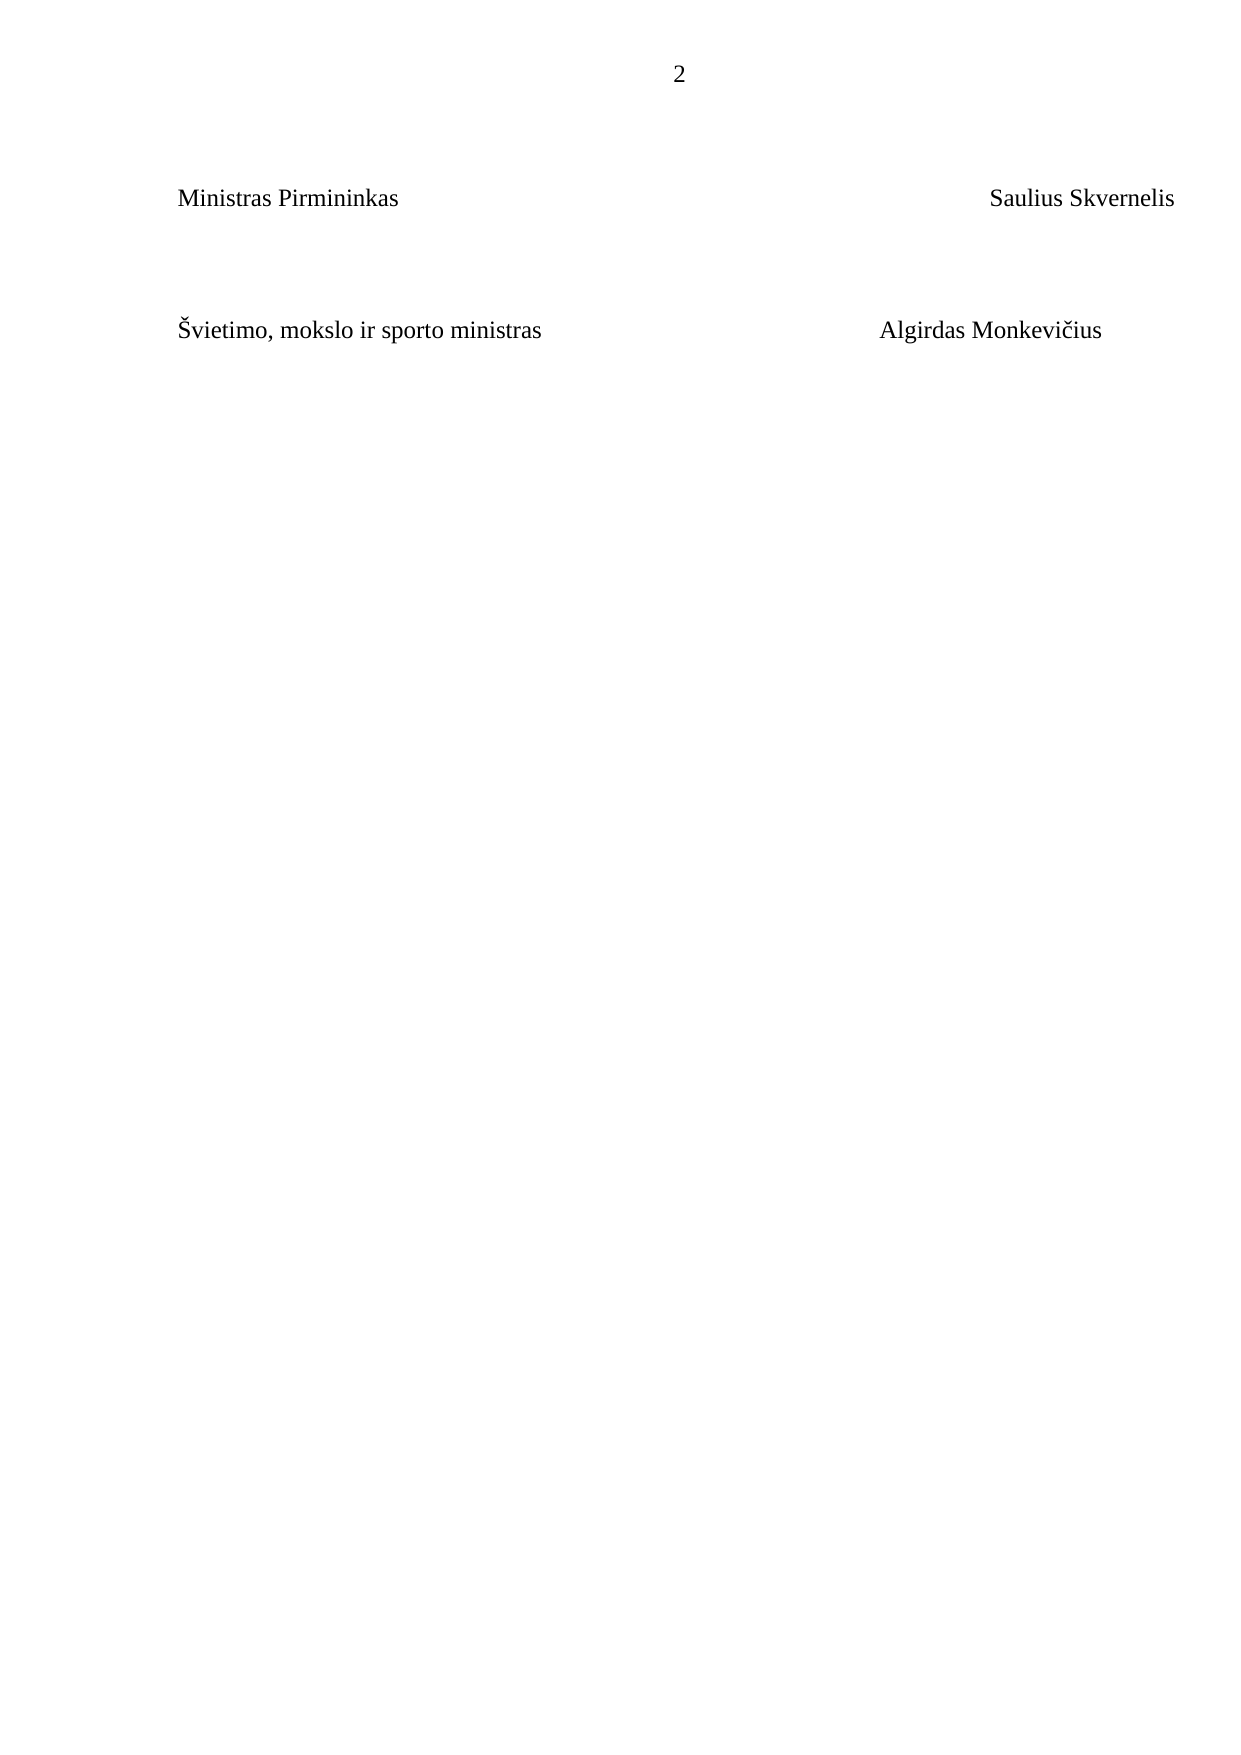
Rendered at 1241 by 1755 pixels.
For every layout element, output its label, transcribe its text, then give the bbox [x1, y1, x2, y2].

text Ministras Pirmininkas Saulius Skvernelis [177, 183, 1179, 211]
text Švietimo, mokslo ir sporto ministras Algirdas Monkevičius [177, 315, 1179, 343]
